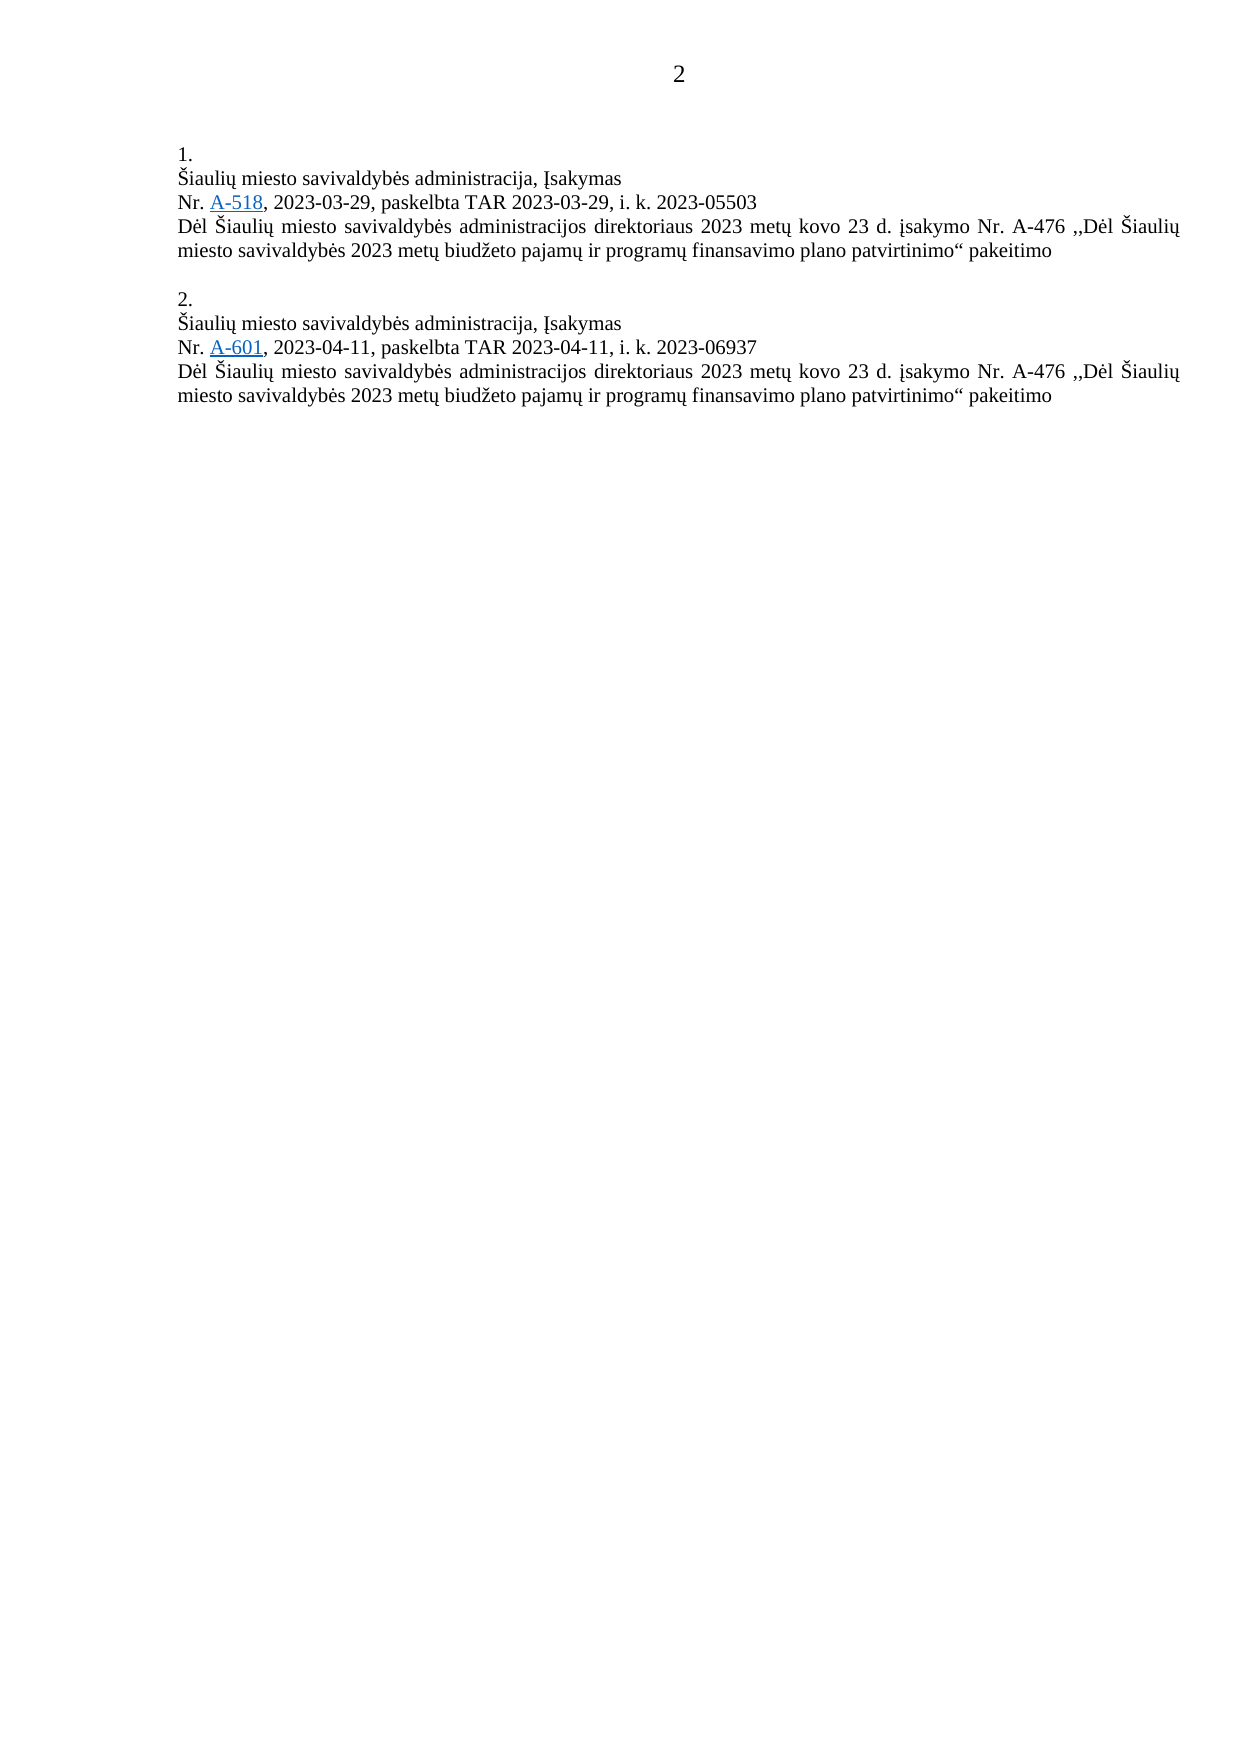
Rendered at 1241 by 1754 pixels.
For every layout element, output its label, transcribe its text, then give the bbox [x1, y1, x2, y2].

text Nr. A-518, 2023-03-29, paskelbta TAR 2023-03-29, i. k. 2023-05503 [177, 190, 1181, 214]
text Šiaulių miesto savivaldybės administracija, Įsakymas [177, 311, 1181, 335]
text Dėl Šiaulių miesto savivaldybės administracijos direktoriaus 2023 metų kovo 23 d. įsakymo Nr. A-476 ,,Dėl Šiaulių miesto savivaldybės 2023 metų biudžeto pajamų ir programų finansavimo plano patvirtinimo“ pakeitimo [177, 214, 1181, 262]
text Nr. A-601, 2023-04-11, paskelbta TAR 2023-04-11, i. k. 2023-06937 [177, 335, 1181, 359]
text 2. [177, 287, 1181, 311]
text 1. [177, 142, 1181, 166]
text Dėl Šiaulių miesto savivaldybės administracijos direktoriaus 2023 metų kovo 23 d. įsakymo Nr. A-476 ,,Dėl Šiaulių miesto savivaldybės 2023 metų biudžeto pajamų ir programų finansavimo plano patvirtinimo“ pakeitimo [177, 359, 1181, 407]
text Šiaulių miesto savivaldybės administracija, Įsakymas [177, 166, 1181, 190]
